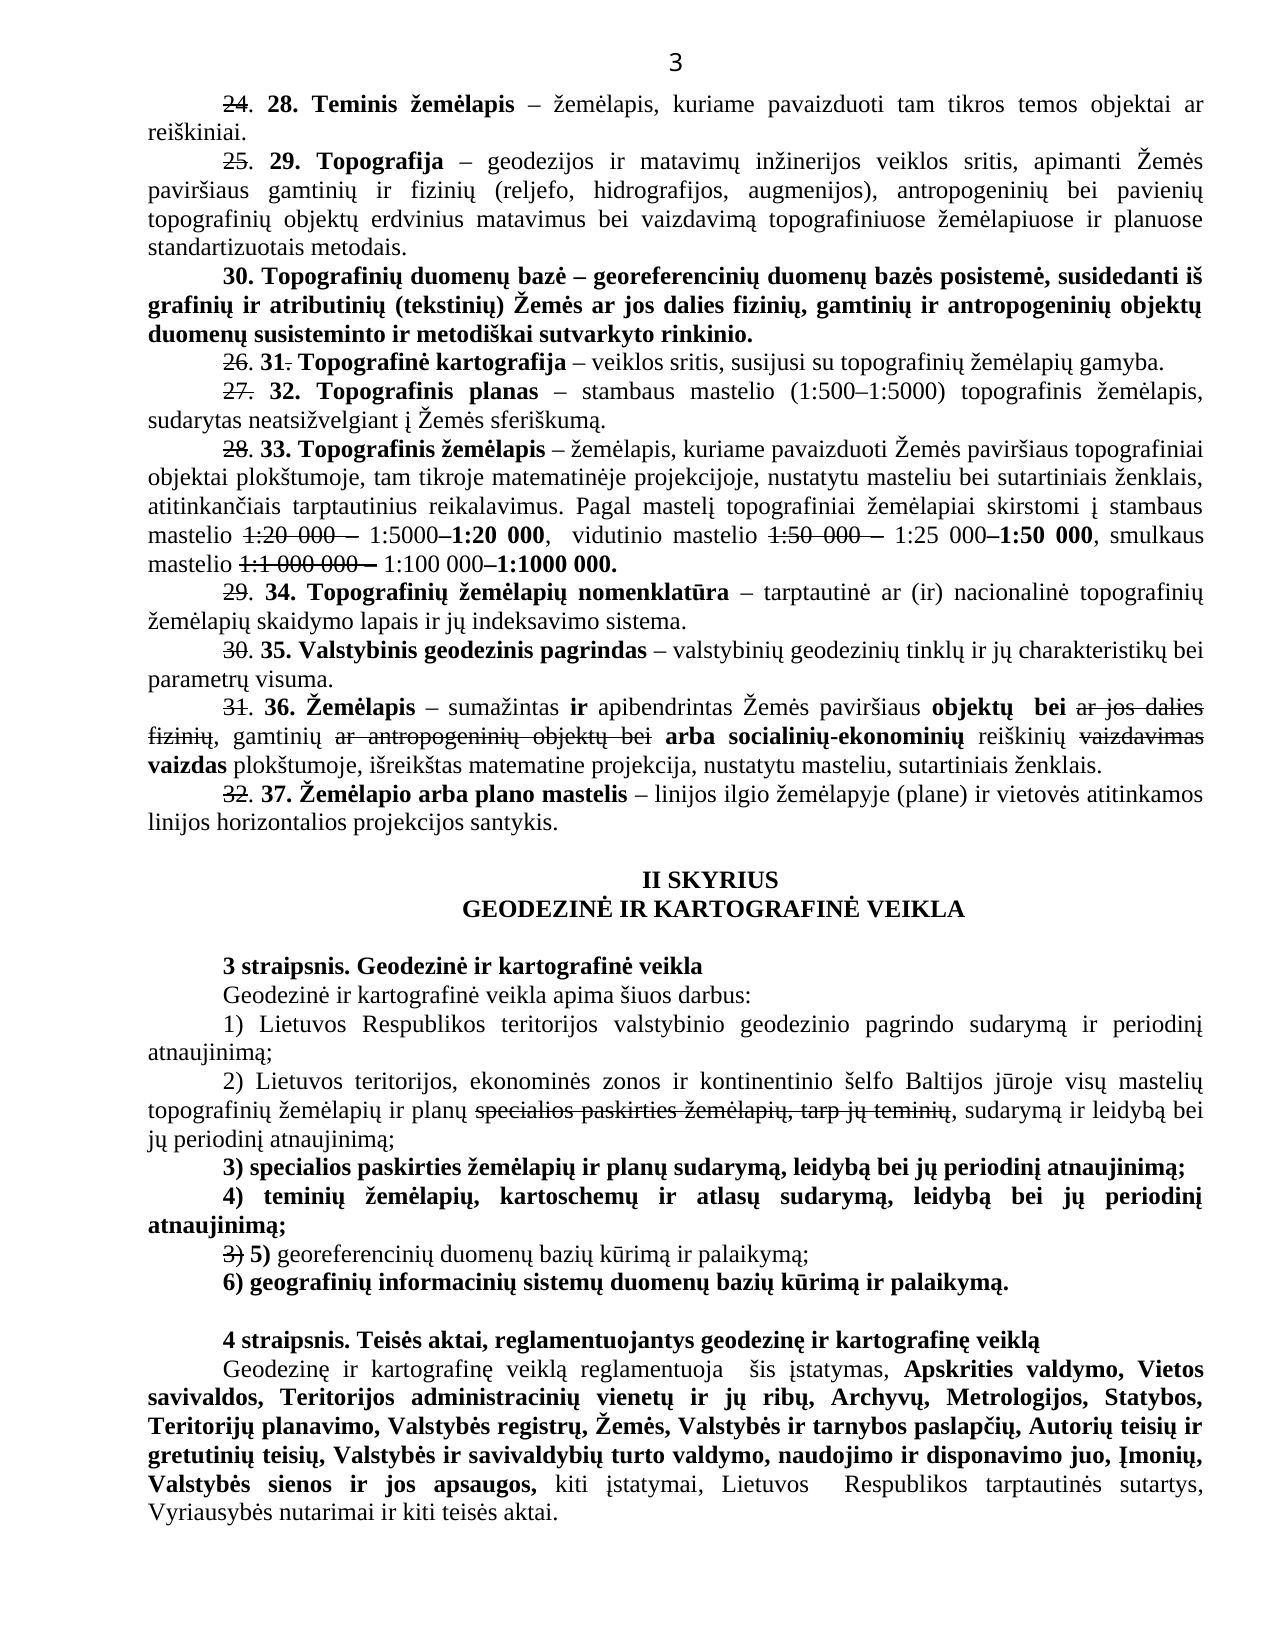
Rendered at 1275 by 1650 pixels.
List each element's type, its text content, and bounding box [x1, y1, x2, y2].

text geodezinė ir kartografinė veikla [148, 894, 1204, 922]
text 2) Lietuvos teritorijos, ekonominės zonos ir kontinentinio šelfo Baltijos jūroje visų mastelių topografinių žemėlapių ir planų specialios paskirties žemėlapių, tarp jų teminių, sudarymą ir leidybą bei jų periodinį atnaujinimą; [148, 1066, 1204, 1152]
text 32. 37. Žemėlapio arba plano mastelis – linijos ilgio žemėlapyje (plane) ir vietovės atitinkamos linijos horizontalios projekcijos santykis. [148, 779, 1204, 836]
text 27. 32. Topografinis planas – stambaus mastelio (1:500–1:5000) topografinis žemėlapis, sudarytas neatsižvelgiant į Žemės sferiškumą. [148, 376, 1204, 434]
text 3) 5) georeferencinių duomenų bazių kūrimą ir palaikymą; [148, 1239, 1204, 1267]
text 3) specialios paskirties žemėlapių ir planų sudarymą, leidybą bei jų periodinį atnaujinimą; [148, 1152, 1204, 1181]
text 4) teminių žemėlapių, kartoschemų ir atlasų sudarymą, leidybą bei jų periodinį atnaujinimą; [148, 1181, 1204, 1239]
text 26. 31. Topografinė kartografija – veiklos sritis, susijusi su topografinių žemėlapių gamyba. [148, 347, 1204, 376]
text 24. 28. Teminis žemėlapis – žemėlapis, kuriame pavaizduoti tam tikros temos objektai ar reiškiniai. [148, 89, 1204, 146]
text 25. 29. Topografija – geodezijos ir matavimų inžinerijos veiklos sritis, apimanti Žemės paviršiaus gamtinių ir fizinių (reljefo, hidrografijos, augmenijos), antropogeninių bei pavienių topografinių objektų erdvinius matavimus bei vaizdavimą topografiniuose žemėlapiuose ir planuose standartizuotais metodais. [148, 146, 1204, 261]
text 30. 35. Valstybinis geodezinis pagrindas – valstybinių geodezinių tinklų ir jų charakteristikų bei parametrų visuma. [148, 635, 1204, 692]
text 4 straipsnis. Teisės aktai, reglamentuojantys geodezinę ir kartografinę veiklą [148, 1325, 1204, 1354]
text 31. 36. Žemėlapis – sumažintas ir apibendrintas Žemės paviršiaus objektų bei ar jos dalies fizinių, gamtinių ar antropogeninių objektų bei arba socialinių-ekonominių reiškinių vaizdavimas vaizdas plokštumoje, išreikštas matematine projekcija, nustatytu masteliu, sutartiniais ženklais. [148, 692, 1204, 779]
text 28. 33. Topografinis žemėlapis – žemėlapis, kuriame pavaizduoti žemės paviršiaus topografiniai objektai plokštumoje, tam tikroje matematinėje projekcijoje, nustatytu masteliu bei sutartiniais ženklais, atitinkančiais tarptautinius reikalavimus. Pagal mastelį topografiniai žemėlapiai skirstomi į stambaus mastelio 1:20 000 – 1:5000–1:20 000, vidutinio mastelio 1:50 000 – 1:25 000–1:50 000, smulkaus mastelio 1:1 000 000 – 1:100 000–1:1000 000. [148, 434, 1204, 577]
text Geodezinę ir kartografinę veiklą reglamentuoja šis įstatymas, Apskrities valdymo, Vietos savivaldos, Teritorijos administracinių vienetų ir jų ribų, Archyvų, Metrologijos, Statybos, Teritorijų planavimo, Valstybės registrų, Žemės, Valstybės ir tarnybos paslapčių, Autorių teisių ir gretutinių teisių, Valstybės ir savivaldybių turto valdymo, naudojimo ir disponavimo juo, Įmonių, Valstybės sienos ir jos apsaugos, kiti įstatymai, Lietuvos Respublikos tarptautinės sutartys, Vyriausybės nutarimai ir kiti teisės aktai. [148, 1354, 1204, 1526]
text 6) geografinių informacinių sistemų duomenų bazių kūrimą ir palaikymą. [148, 1267, 1204, 1296]
text Geodezinė ir kartografinė veikla apima šiuos darbus: [148, 980, 1204, 1009]
text II skyrius [148, 865, 1204, 894]
text 30. Topografinių duomenų bazė – georeferencinių duomenų bazės posistemė, susidedanti iš grafinių ir atributinių (tekstinių) Žemės ar jos dalies fizinių, gamtinių ir antropogeninių objektų duomenų susisteminto ir metodiškai sutvarkyto rinkinio. [148, 261, 1204, 347]
text 29. 34. Topografinių žemėlapių nomenklatūra – tarptautinė ar (ir) nacionalinė topografinių žemėlapių skaidymo lapais ir jų indeksavimo sistema. [148, 577, 1204, 635]
text 3 straipsnis. Geodezinė ir kartografinė veikla [148, 951, 1204, 980]
text 1) Lietuvos Respublikos teritorijos valstybinio geodezinio pagrindo sudarymą ir periodinį atnaujinimą; [148, 1009, 1204, 1066]
